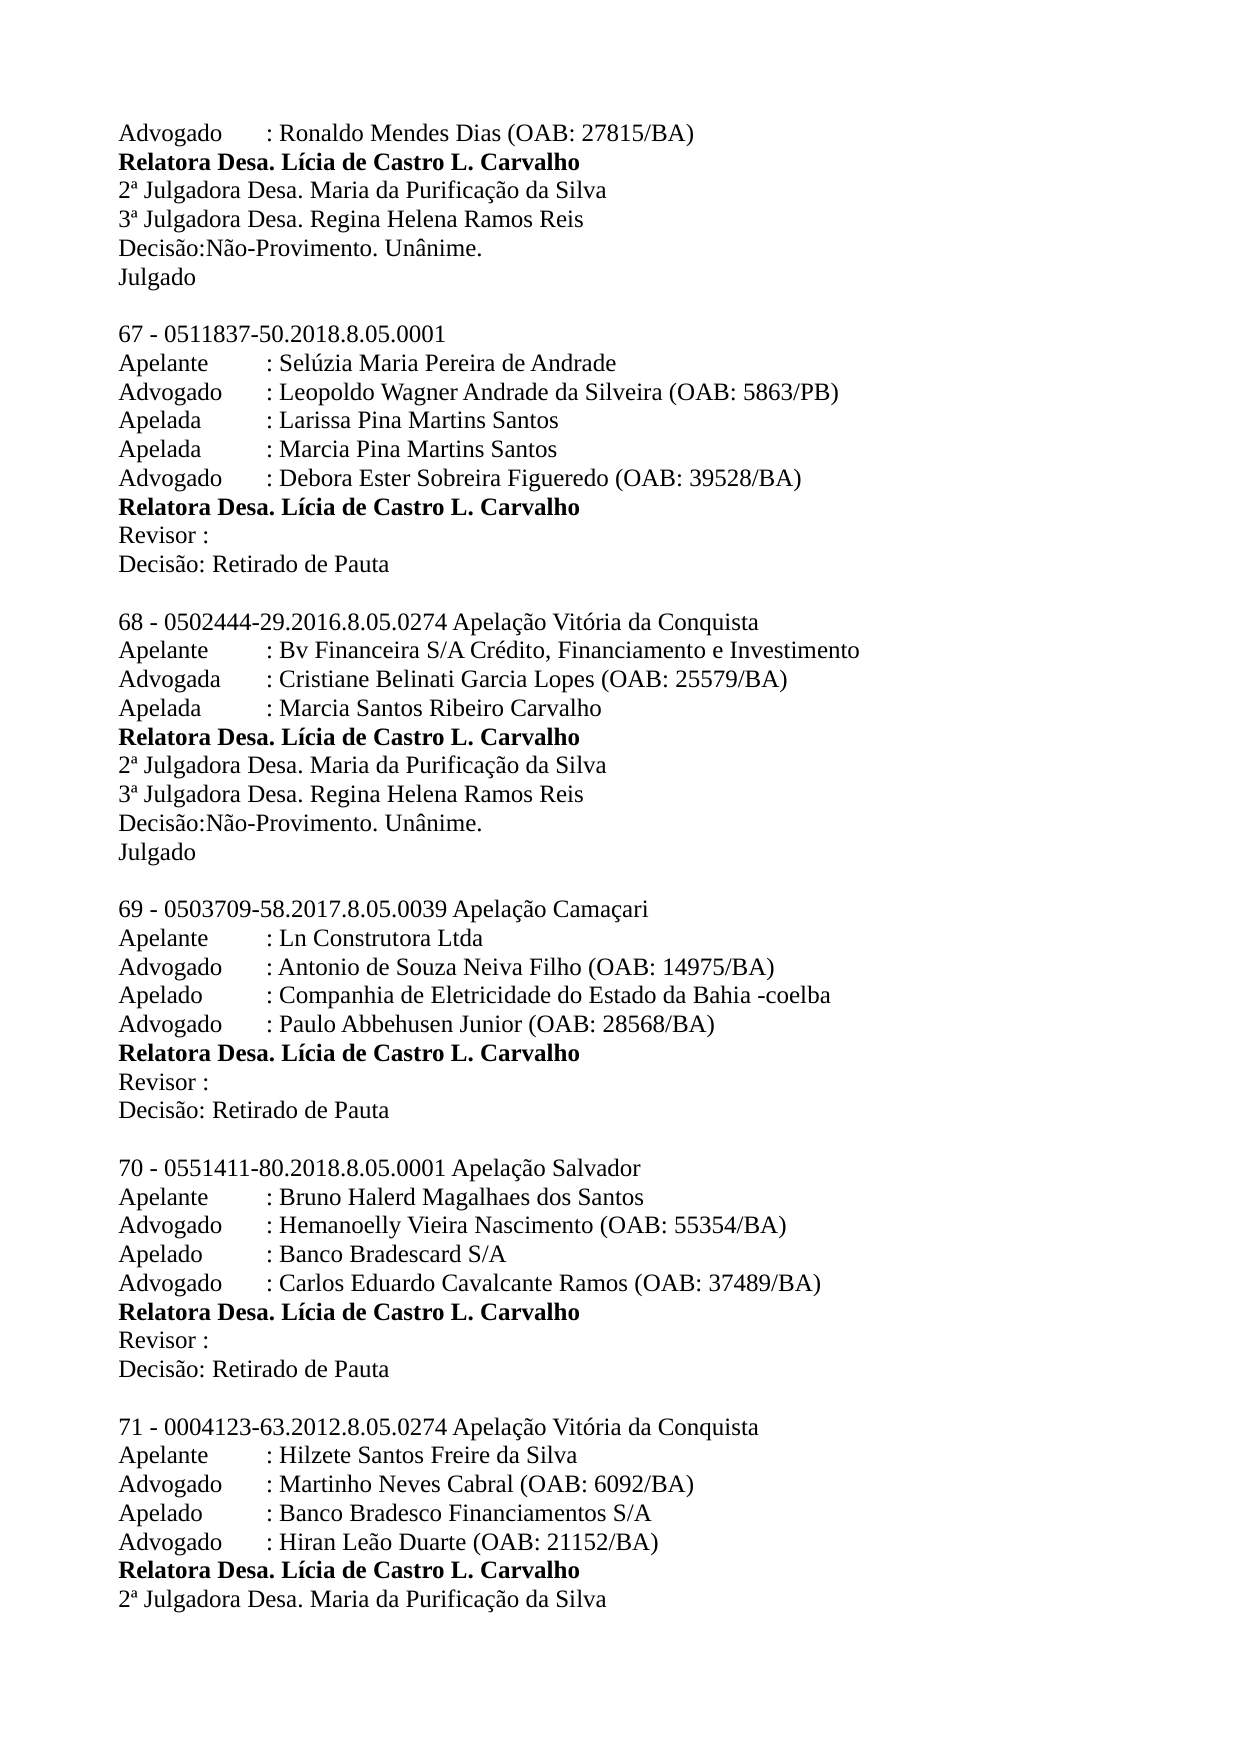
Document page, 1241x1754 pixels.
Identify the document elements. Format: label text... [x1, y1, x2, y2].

text 67 - 0511837-50.2018.8.05.0001 [118, 319, 1122, 348]
text 2ª Julgadora Desa. Maria da Purificação da Silva [118, 1584, 1122, 1613]
text Apelante : Selúzia Maria Pereira de Andrade Advogado : Leopoldo Wagner Andrade da Silveira (OAB: 5863/PB) Apelada : Larissa Pina Martins Santos Apelada : Marcia Pina Martins Santos Advogado : Debora Ester Sobreira Figueredo (OAB: 39528/BA) Relatora Desa. Lícia de Castro L. Carvalho [118, 348, 1122, 521]
text Revisor : [118, 1326, 1122, 1354]
text 70 - 0551411-80.2018.8.05.0001 Apelação Salvador [118, 1153, 1122, 1182]
text 68 - 0502444-29.2016.8.05.0274 Apelação Vitória da Conquista [118, 607, 1122, 636]
text Apelante : Bv Financeira S/A Crédito, Financiamento e Investimento Advogada : Cristiane Belinati Garcia Lopes (OAB: 25579/BA) Apelada : Marcia Santos Ribeiro Carvalho Relatora Desa. Lícia de Castro L. Carvalho [118, 636, 1122, 751]
text Decisão:Não-Provimento. Unânime. [118, 808, 1122, 837]
text 2ª Julgadora Desa. Maria da Purificação da Silva [118, 176, 1122, 204]
text 3ª Julgadora Desa. Regina Helena Ramos Reis [118, 779, 1122, 808]
text Julgado [118, 262, 1122, 291]
text Revisor : [118, 1067, 1122, 1096]
text 71 - 0004123-63.2012.8.05.0274 Apelação Vitória da Conquista [118, 1412, 1122, 1441]
text 3ª Julgadora Desa. Regina Helena Ramos Reis [118, 204, 1122, 233]
text 69 - 0503709-58.2017.8.05.0039 Apelação Camaçari [118, 894, 1122, 923]
text Apelante : Ln Construtora Ltda Advogado : Antonio de Souza Neiva Filho (OAB: 14975/BA) Apelado : Companhia de Eletricidade do Estado da Bahia -coelba Advogado : Paulo Abbehusen Junior (OAB: 28568/BA) Relatora Desa. Lícia de Castro L. Carvalho [118, 923, 1122, 1067]
text Apelante : Hilzete Santos Freire da Silva Advogado : Martinho Neves Cabral (OAB: 6092/BA) Apelado : Banco Bradesco Financiamentos S/A Advogado : Hiran Leão Duarte (OAB: 21152/BA) Relatora Desa. Lícia de Castro L. Carvalho [118, 1441, 1122, 1584]
text Advogado : Ronaldo Mendes Dias (OAB: 27815/BA) Relatora Desa. Lícia de Castro L. Carvalho [118, 118, 1122, 176]
text Revisor : [118, 521, 1122, 549]
text Decisão: Retirado de Pauta [118, 549, 1122, 578]
text Apelante : Bruno Halerd Magalhaes dos Santos Advogado : Hemanoelly Vieira Nascimento (OAB: 55354/BA) Apelado : Banco Bradescard S/A Advogado : Carlos Eduardo Cavalcante Ramos (OAB: 37489/BA) Relatora Desa. Lícia de Castro L. Carvalho [118, 1182, 1122, 1326]
text Decisão:Não-Provimento. Unânime. [118, 233, 1122, 262]
text Julgado [118, 837, 1122, 866]
text Decisão: Retirado de Pauta [118, 1354, 1122, 1383]
text 2ª Julgadora Desa. Maria da Purificação da Silva [118, 751, 1122, 779]
text Decisão: Retirado de Pauta [118, 1096, 1122, 1124]
